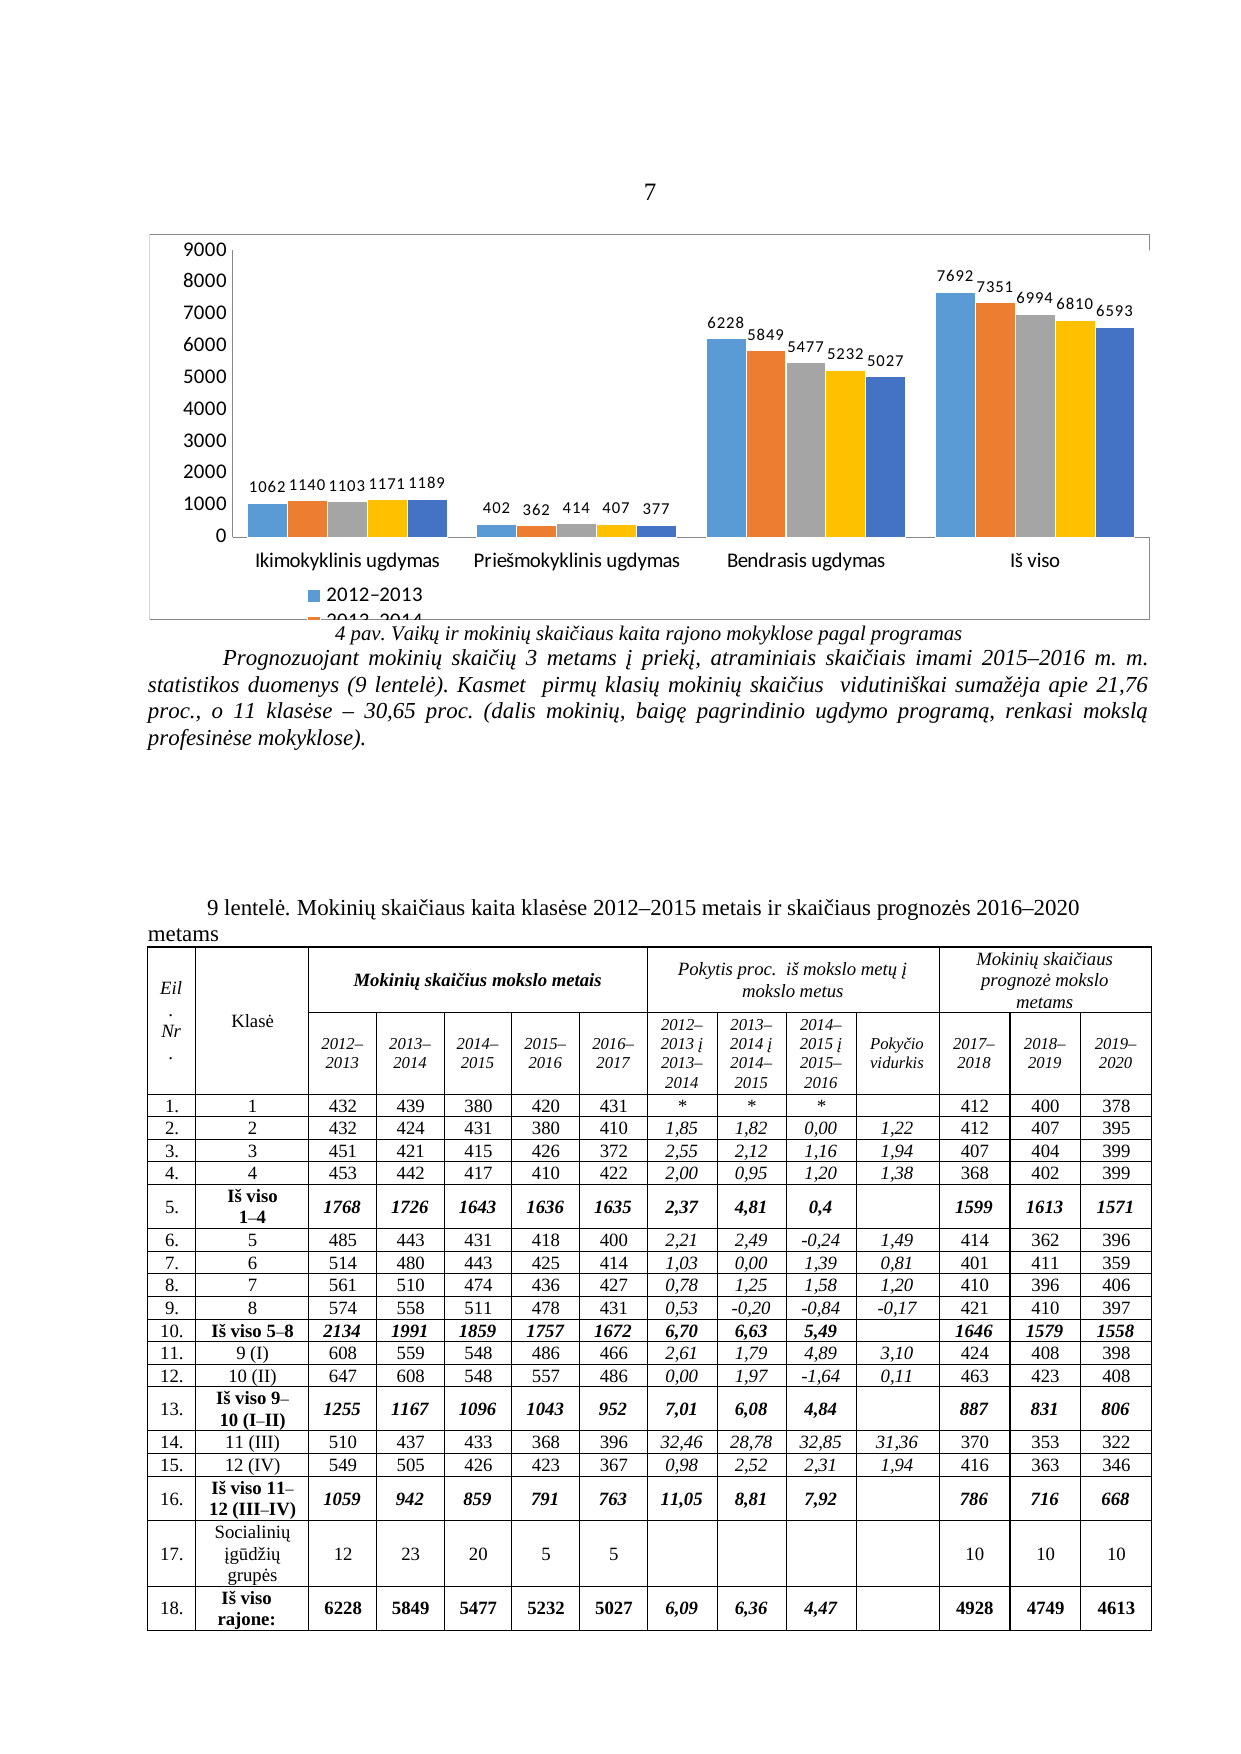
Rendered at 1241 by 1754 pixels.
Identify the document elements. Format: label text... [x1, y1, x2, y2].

table_cell 423 [512, 1454, 579, 1476]
table_cell 396 [580, 1431, 647, 1453]
table_cell 3. [148, 1140, 195, 1161]
table_cell 549 [309, 1454, 376, 1476]
table_cell 363 [1011, 1454, 1080, 1476]
table_cell 368 [512, 1431, 579, 1453]
table_cell 13. [148, 1387, 195, 1430]
table_cell 1167 [377, 1387, 444, 1430]
table_cell 1,20 [857, 1274, 939, 1296]
table_cell 2,31 [787, 1454, 856, 1476]
table_cell 5,49 [787, 1320, 856, 1341]
table_cell * [787, 1095, 856, 1116]
table_cell [857, 1095, 939, 1116]
table_cell 4,47 [787, 1587, 856, 1630]
table_cell 417 [445, 1162, 511, 1184]
table_cell 416 [940, 1454, 1009, 1476]
table_cell 17. [148, 1521, 195, 1586]
table_cell 439 [377, 1095, 444, 1116]
table_cell 380 [445, 1095, 511, 1116]
table_cell 559 [377, 1342, 444, 1364]
table_cell 1859 [445, 1320, 511, 1341]
table_cell 424 [377, 1117, 444, 1139]
table_cell 4613 [1081, 1587, 1151, 1630]
table_cell 574 [309, 1297, 376, 1318]
table_cell 2 [196, 1117, 308, 1139]
table_cell 1579 [1011, 1320, 1080, 1341]
table_cell 2,52 [718, 1454, 786, 1476]
table_cell 0,95 [718, 1162, 786, 1184]
table_cell 5232 [512, 1587, 579, 1630]
table_cell 5477 [445, 1587, 511, 1630]
table_cell 453 [309, 1162, 376, 1184]
table_cell 16. [148, 1477, 195, 1520]
table_cell 12. [148, 1365, 195, 1386]
table_cell 427 [580, 1274, 647, 1296]
table_cell Iš viso 5–8 [196, 1320, 308, 1341]
table_cell 3 [196, 1140, 308, 1161]
table_cell Iš viso rajone: [196, 1587, 308, 1630]
table_cell [718, 1521, 786, 1586]
table_cell 463 [940, 1365, 1009, 1386]
table_cell 2,00 [648, 1162, 717, 1184]
table_cell [648, 1521, 717, 1586]
table_cell 368 [940, 1162, 1009, 1184]
table_cell 10 (II) [196, 1365, 308, 1386]
table_cell 426 [445, 1454, 511, 1476]
table_cell 451 [309, 1140, 376, 1161]
table_cell 1558 [1081, 1320, 1151, 1341]
table_cell 10 [1081, 1521, 1151, 1586]
table_cell 18. [148, 1587, 195, 1630]
table_cell 2134 [309, 1320, 376, 1341]
table_cell Iš viso 11–12 (III–IV) [196, 1477, 308, 1520]
table_cell 1096 [445, 1387, 511, 1430]
table_cell 1646 [940, 1320, 1009, 1341]
table_cell 6,70 [648, 1320, 717, 1341]
table_cell 5. [148, 1185, 195, 1228]
table_cell 2017–2018 [940, 1013, 1009, 1093]
table_header Pokytis proc. iš mokslo metų į mokslo metus [648, 948, 939, 1012]
table_cell 410 [512, 1162, 579, 1184]
table_cell 437 [377, 1431, 444, 1453]
table_cell 0,00 [648, 1365, 717, 1386]
table_cell 2018–2019 [1011, 1013, 1080, 1093]
table_cell 408 [1011, 1342, 1080, 1364]
table_cell 2016–2017 [580, 1013, 647, 1093]
table_cell 2013–2014 [377, 1013, 444, 1093]
table_cell 20 [445, 1521, 511, 1586]
table_cell 1635 [580, 1185, 647, 1228]
table_cell 1,38 [857, 1162, 939, 1184]
table_cell [787, 1521, 856, 1586]
table_cell 1,39 [787, 1252, 856, 1273]
table_cell [857, 1521, 939, 1586]
table_cell 425 [512, 1252, 579, 1273]
table_cell 2015–2016 [512, 1013, 579, 1093]
table_cell 442 [377, 1162, 444, 1184]
table_cell 426 [512, 1140, 579, 1161]
table_cell 514 [309, 1252, 376, 1273]
table_cell 6,36 [718, 1587, 786, 1630]
table_cell 10 [1011, 1521, 1080, 1586]
table_cell 15. [148, 1454, 195, 1476]
table_cell 2,49 [718, 1229, 786, 1251]
table_cell 1,94 [857, 1140, 939, 1161]
table_cell 32,46 [648, 1431, 717, 1453]
table_cell [857, 1387, 939, 1430]
table_cell 415 [445, 1140, 511, 1161]
table_cell 1043 [512, 1387, 579, 1430]
table_cell 510 [377, 1274, 444, 1296]
table_cell 398 [1081, 1342, 1151, 1364]
table_cell 478 [512, 1297, 579, 1318]
table_cell 424 [940, 1342, 1009, 1364]
table_cell 408 [1081, 1365, 1151, 1386]
table_cell 418 [512, 1229, 579, 1251]
table_cell 5849 [377, 1587, 444, 1630]
table_cell 486 [512, 1342, 579, 1364]
table_cell 1768 [309, 1185, 376, 1228]
table_cell 431 [445, 1229, 511, 1251]
table_cell 668 [1081, 1477, 1151, 1520]
table_cell 404 [1011, 1140, 1080, 1161]
table_cell 322 [1081, 1431, 1151, 1453]
table_cell 11,05 [648, 1477, 717, 1520]
table_cell 32,85 [787, 1431, 856, 1453]
table_cell 432 [309, 1117, 376, 1139]
table_cell 474 [445, 1274, 511, 1296]
table_cell 6,09 [648, 1587, 717, 1630]
table_cell 412 [940, 1117, 1009, 1139]
table_cell 1643 [445, 1185, 511, 1228]
table_cell 2,21 [648, 1229, 717, 1251]
table_cell 2,37 [648, 1185, 717, 1228]
table_cell 1,94 [857, 1454, 939, 1476]
table_cell 421 [377, 1140, 444, 1161]
table_cell 806 [1081, 1387, 1151, 1430]
table_cell 1 [196, 1095, 308, 1116]
table_cell 380 [512, 1117, 579, 1139]
table_cell 763 [580, 1477, 647, 1520]
table_cell 10 [940, 1521, 1009, 1586]
table_cell 431 [580, 1095, 647, 1116]
table_cell 7. [148, 1252, 195, 1273]
table_cell 1,03 [648, 1252, 717, 1273]
table_cell 8,81 [718, 1477, 786, 1520]
table_cell 1613 [1011, 1185, 1080, 1228]
table_cell 412 [940, 1095, 1009, 1116]
table_cell 1,82 [718, 1117, 786, 1139]
table_cell 407 [1011, 1117, 1080, 1139]
table_cell 1. [148, 1095, 195, 1116]
table_cell 11 (III) [196, 1431, 308, 1453]
table_cell 716 [1011, 1477, 1080, 1520]
table_cell 11. [148, 1342, 195, 1364]
table_cell 786 [940, 1477, 1009, 1520]
table_cell 397 [1081, 1297, 1151, 1318]
table_cell 548 [445, 1365, 511, 1386]
table_cell 443 [445, 1252, 511, 1273]
table_cell 4. [148, 1162, 195, 1184]
table_cell 353 [1011, 1431, 1080, 1453]
table_cell 1,49 [857, 1229, 939, 1251]
table_cell 0,11 [857, 1365, 939, 1386]
table_cell Iš viso 1–4 [196, 1185, 308, 1228]
table_header Mokinių skaičius mokslo metais [309, 948, 647, 1012]
table_cell 411 [1011, 1252, 1080, 1273]
table_cell 399 [1081, 1140, 1151, 1161]
table_cell 0,00 [787, 1117, 856, 1139]
table_cell 608 [377, 1365, 444, 1386]
table_cell 422 [580, 1162, 647, 1184]
table_cell 28,78 [718, 1431, 786, 1453]
table_cell 6 [196, 1252, 308, 1273]
text 9 lentelė. Mokinių skaičiaus kaita klasėse 2012–2015 metais ir skaičiaus prognozės 2016–2020 metams [148, 894, 1152, 946]
table_cell -0,84 [787, 1297, 856, 1318]
table_cell 1672 [580, 1320, 647, 1341]
table_cell 608 [309, 1342, 376, 1364]
table_cell 370 [940, 1431, 1009, 1453]
table_cell 14. [148, 1431, 195, 1453]
table_cell 1,20 [787, 1162, 856, 1184]
table_cell [857, 1185, 939, 1228]
table_cell 400 [1011, 1095, 1080, 1116]
table_cell 1,97 [718, 1365, 786, 1386]
table_cell 1571 [1081, 1185, 1151, 1228]
table_cell 367 [580, 1454, 647, 1476]
table_cell 359 [1081, 1252, 1151, 1273]
table_cell 362 [1011, 1229, 1080, 1251]
table_cell [857, 1320, 939, 1341]
table_cell 1636 [512, 1185, 579, 1228]
table_cell 431 [580, 1297, 647, 1318]
table_cell 5027 [580, 1587, 647, 1630]
table_cell 8 [196, 1297, 308, 1318]
table_cell 372 [580, 1140, 647, 1161]
table_cell 399 [1081, 1162, 1151, 1184]
table_cell 3,10 [857, 1342, 939, 1364]
table_cell 2014–2015 [445, 1013, 511, 1093]
table_cell 561 [309, 1274, 376, 1296]
table_cell 8. [148, 1274, 195, 1296]
table_cell 431 [445, 1117, 511, 1139]
table_cell 402 [1011, 1162, 1080, 1184]
table_cell 433 [445, 1431, 511, 1453]
table_cell 5 [580, 1521, 647, 1586]
table_cell 420 [512, 1095, 579, 1116]
table_cell Socialinių įgūdžių grupės [196, 1521, 308, 1586]
table_cell 4,89 [787, 1342, 856, 1364]
table_cell 2012–2013 į 2013–2014 [648, 1013, 717, 1093]
table_cell 410 [1011, 1297, 1080, 1318]
table_cell 942 [377, 1477, 444, 1520]
table_cell 1,58 [787, 1274, 856, 1296]
table_cell * [718, 1095, 786, 1116]
table_cell 0,53 [648, 1297, 717, 1318]
table_cell -0,17 [857, 1297, 939, 1318]
table_cell 2,55 [648, 1140, 717, 1161]
table_cell -1,64 [787, 1365, 856, 1386]
table_cell 505 [377, 1454, 444, 1476]
table_cell 414 [940, 1229, 1009, 1251]
table_cell 396 [1081, 1229, 1151, 1251]
table_cell 548 [445, 1342, 511, 1364]
table_header Klasė [196, 948, 308, 1093]
table_cell 31,36 [857, 1431, 939, 1453]
table_cell 1,25 [718, 1274, 786, 1296]
table_cell 23 [377, 1521, 444, 1586]
table_cell 4749 [1011, 1587, 1080, 1630]
table_cell 1,22 [857, 1117, 939, 1139]
table_cell 486 [580, 1365, 647, 1386]
table_cell 1,79 [718, 1342, 786, 1364]
table_cell 0,00 [718, 1252, 786, 1273]
table_cell 1059 [309, 1477, 376, 1520]
table_cell 2019–2020 [1081, 1013, 1151, 1093]
table_cell 10. [148, 1320, 195, 1341]
table_cell 0,78 [648, 1274, 717, 1296]
table_cell 346 [1081, 1454, 1151, 1476]
table_cell 6. [148, 1229, 195, 1251]
table_cell 7,92 [787, 1477, 856, 1520]
table_cell 423 [1011, 1365, 1080, 1386]
table_cell 4,84 [787, 1387, 856, 1430]
table_cell 407 [940, 1140, 1009, 1161]
table_cell 887 [940, 1387, 1009, 1430]
table_cell 480 [377, 1252, 444, 1273]
table_cell -0,24 [787, 1229, 856, 1251]
table_cell 1,85 [648, 1117, 717, 1139]
table_cell 4928 [940, 1587, 1009, 1630]
table_cell * [648, 1095, 717, 1116]
table_cell 395 [1081, 1117, 1151, 1139]
table_cell 647 [309, 1365, 376, 1386]
table_cell 378 [1081, 1095, 1151, 1116]
table_header Mokinių skaičiaus prognozė mokslo metams [940, 948, 1151, 1012]
table_cell 421 [940, 1297, 1009, 1318]
table_cell 510 [309, 1431, 376, 1453]
table_header Eil. Nr. [148, 948, 195, 1093]
table_cell 859 [445, 1477, 511, 1520]
table_cell [857, 1477, 939, 1520]
table_cell 410 [940, 1274, 1009, 1296]
table_cell 0,81 [857, 1252, 939, 1273]
table_cell 432 [309, 1095, 376, 1116]
table_cell 2. [148, 1117, 195, 1139]
table_cell 0,4 [787, 1185, 856, 1228]
table_cell 5 [512, 1521, 579, 1586]
table_cell 557 [512, 1365, 579, 1386]
table_cell 2013–2014 į 2014–2015 [718, 1013, 786, 1093]
table_cell 406 [1081, 1274, 1151, 1296]
table_cell 1757 [512, 1320, 579, 1341]
table_cell -0,20 [718, 1297, 786, 1318]
table_cell 4 [196, 1162, 308, 1184]
table_cell Iš viso 9–10 (I–II) [196, 1387, 308, 1430]
table_cell 558 [377, 1297, 444, 1318]
table_cell 6228 [309, 1587, 376, 1630]
table_cell 12 [309, 1521, 376, 1586]
table_cell 396 [1011, 1274, 1080, 1296]
text 4 pav. Vaikų ir mokinių skaičiaus kaita rajono mokyklose pagal programas [148, 619, 1152, 644]
table_cell 791 [512, 1477, 579, 1520]
table_cell 1,16 [787, 1140, 856, 1161]
table_cell 436 [512, 1274, 579, 1296]
table_cell 1599 [940, 1185, 1009, 1228]
table_cell 1991 [377, 1320, 444, 1341]
table_cell 2,12 [718, 1140, 786, 1161]
table_cell 1255 [309, 1387, 376, 1430]
table_cell 952 [580, 1387, 647, 1430]
table_cell 414 [580, 1252, 647, 1273]
table_cell 410 [580, 1117, 647, 1139]
table_cell [857, 1587, 939, 1630]
table_cell 2012–2013 [309, 1013, 376, 1093]
table_cell 2014–2015 į 2015–2016 [787, 1013, 856, 1093]
table_cell 831 [1011, 1387, 1080, 1430]
table_cell 511 [445, 1297, 511, 1318]
table_cell 400 [580, 1229, 647, 1251]
table_cell 9 (I) [196, 1342, 308, 1364]
table_cell 5 [196, 1229, 308, 1251]
table_cell 7 [196, 1274, 308, 1296]
table_cell 485 [309, 1229, 376, 1251]
text Prognozuojant mokinių skaičių 3 metams į priekį, atraminiais skaičiais imami 2015–2016 m. m. statistikos duomenys (9 lentelė). Kasmet pirmų klasių mokinių skaičius vidutiniškai sumažėja apie 21,76 proc., o 11 klasėse – 30,65 proc. (dalis mokinių, baigę pagrindinio ugdymo programą, renkasi mokslą profesinėse mokyklose). [148, 644, 1152, 750]
table_cell 7,01 [648, 1387, 717, 1430]
table_cell 2,61 [648, 1342, 717, 1364]
table_cell 6,08 [718, 1387, 786, 1430]
table_cell 443 [377, 1229, 444, 1251]
table_cell 4,81 [718, 1185, 786, 1228]
table_cell 1726 [377, 1185, 444, 1228]
table_cell 6,63 [718, 1320, 786, 1341]
table_cell 401 [940, 1252, 1009, 1273]
table_cell 466 [580, 1342, 647, 1364]
table_cell 9. [148, 1297, 195, 1318]
table_cell 0,98 [648, 1454, 717, 1476]
table_cell 12 (IV) [196, 1454, 308, 1476]
table_cell Pokyčio vidurkis [857, 1013, 939, 1093]
